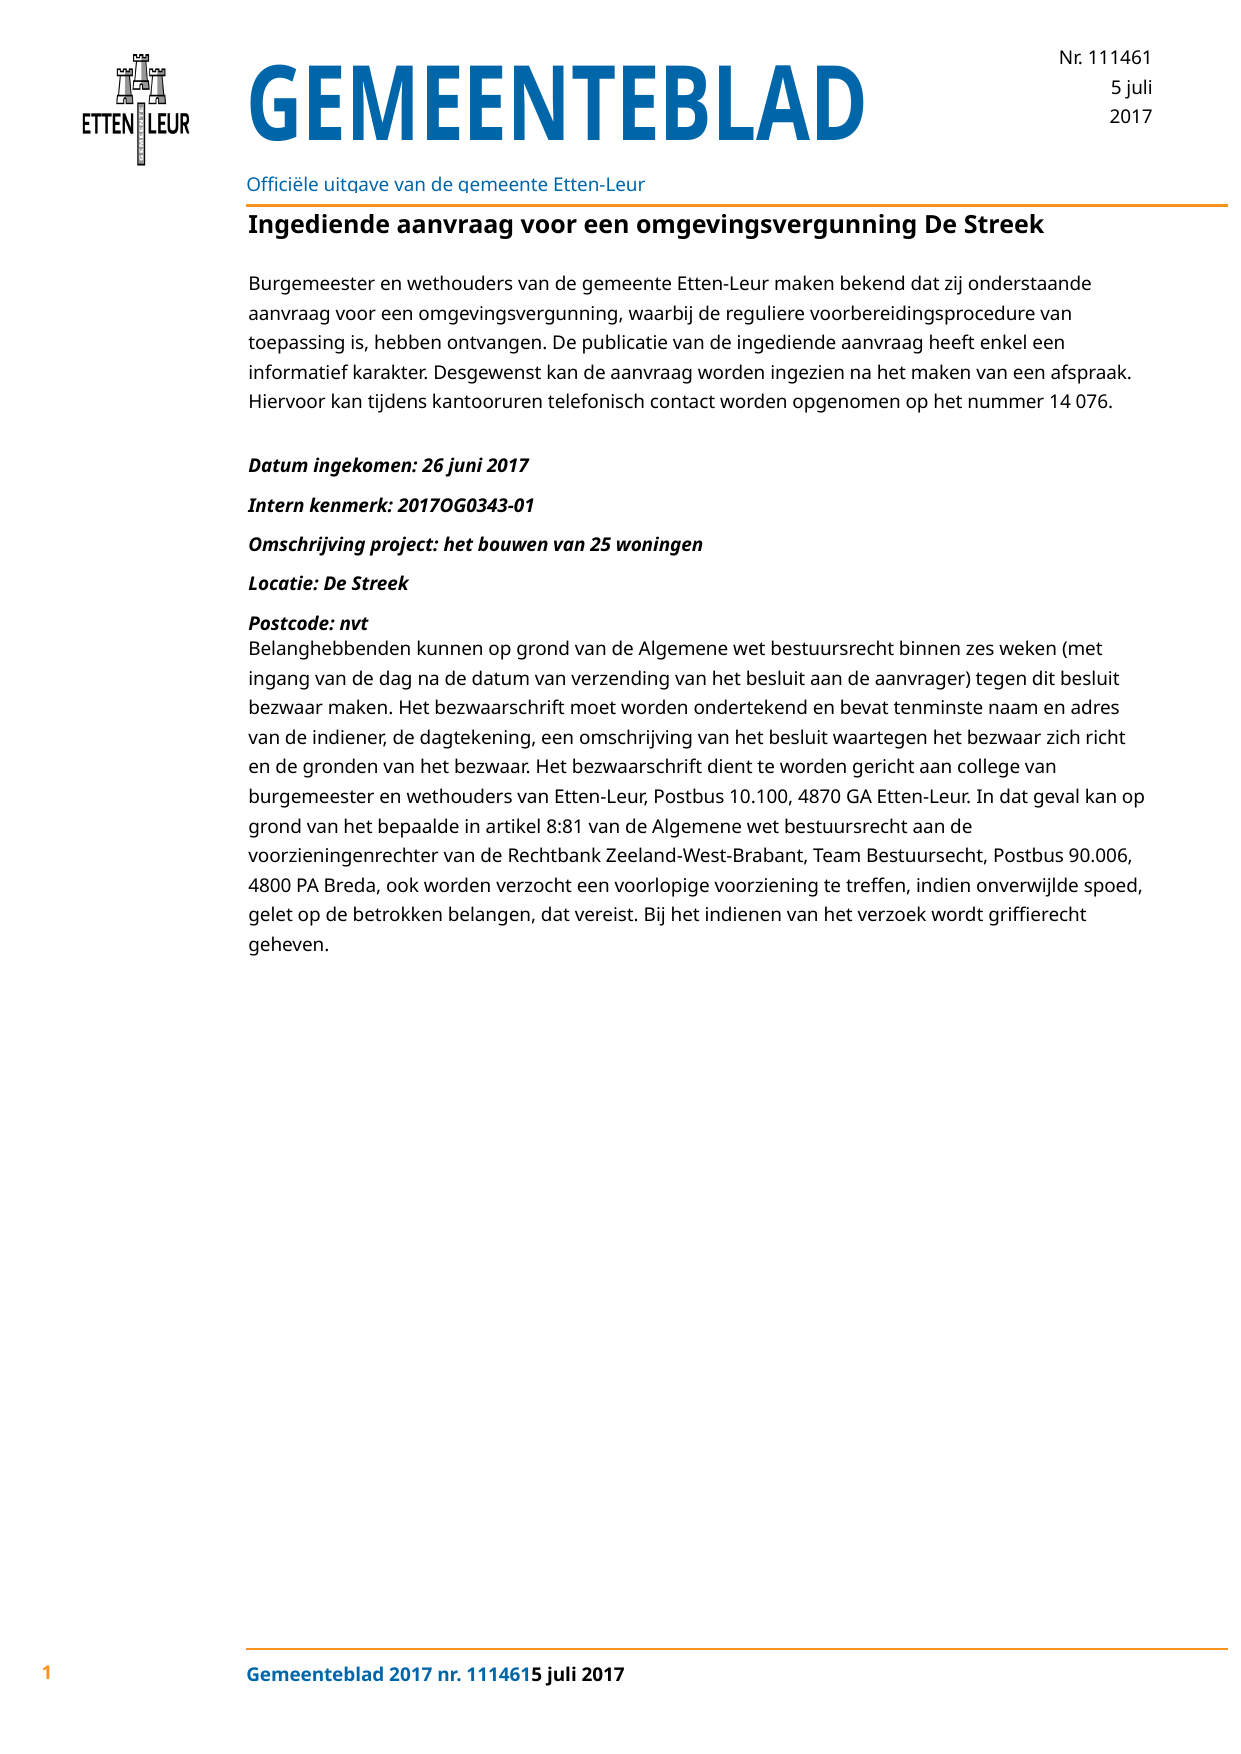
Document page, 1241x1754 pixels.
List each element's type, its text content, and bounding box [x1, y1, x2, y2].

text Burgemeester en wethouders van de gemeente Etten-Leur maken bekend dat zij onderstaande aanvraag voor een omgevingsvergunning, waarbij de reguliere voorbereidingsprocedure van toepassing is, hebben ontvangen. De publicatie van de ingediende aanvraag heeft enkel een informatief karakter. Desgewenst kan de aanvraag worden ingezien na het maken van een afspraak. Hiervoor kan tijdens kantooruren telefonisch contact worden opgenomen op het nummer 14 076. [248, 270, 1152, 414]
picture [41, 47, 231, 172]
text Belanghebbenden kunnen op grond van de Algemene wet bestuursrecht binnen zes weken (met ingang van de dag na de datum van verzending van het besluit aan de aanvrager) tegen dit besluit bezwaar maken. Het bezwaarschrift moet worden ondertekend en bevat tenminste naam en adres van de indiener, de dagtekening, een omschrijving van het besluit waartegen het bezwaar zich richt en de gronden van het bezwaar. Het bezwaarschrift dient te worden gericht aan college van burgemeester en wethouders van Etten-Leur, Postbus 10.100, 4870 GA Etten-Leur. In dat geval kan op grond van het bepaalde in artikel 8:81 van de Algemene wet bestuursrecht aan de voorzieningenrechter van de Rechtbank Zeeland-West-Brabant, Team Bestuursecht, Postbus 90.006, 4800 PA Breda, ook worden verzocht een voorlopige voorziening te treffen, indien onverwijlde spoed, gelet op de betrokken belangen, dat vereist. Bij het indienen van het verzoek wordt griffierecht geheven. [248, 635, 1152, 957]
text Intern kenmerk: 2017OG0343-01 [248, 492, 1152, 518]
text Locatie: De Streek [248, 570, 1152, 596]
text Ingediende aanvraag voor een omgevingsvergunning De Streek [248, 207, 1152, 241]
text Datum ingekomen: 26 juni 2017 [248, 453, 1152, 478]
text Postcode: nvt [248, 610, 1152, 635]
text Omschrijving project: het bouwen van 25 woningen [248, 531, 1152, 557]
